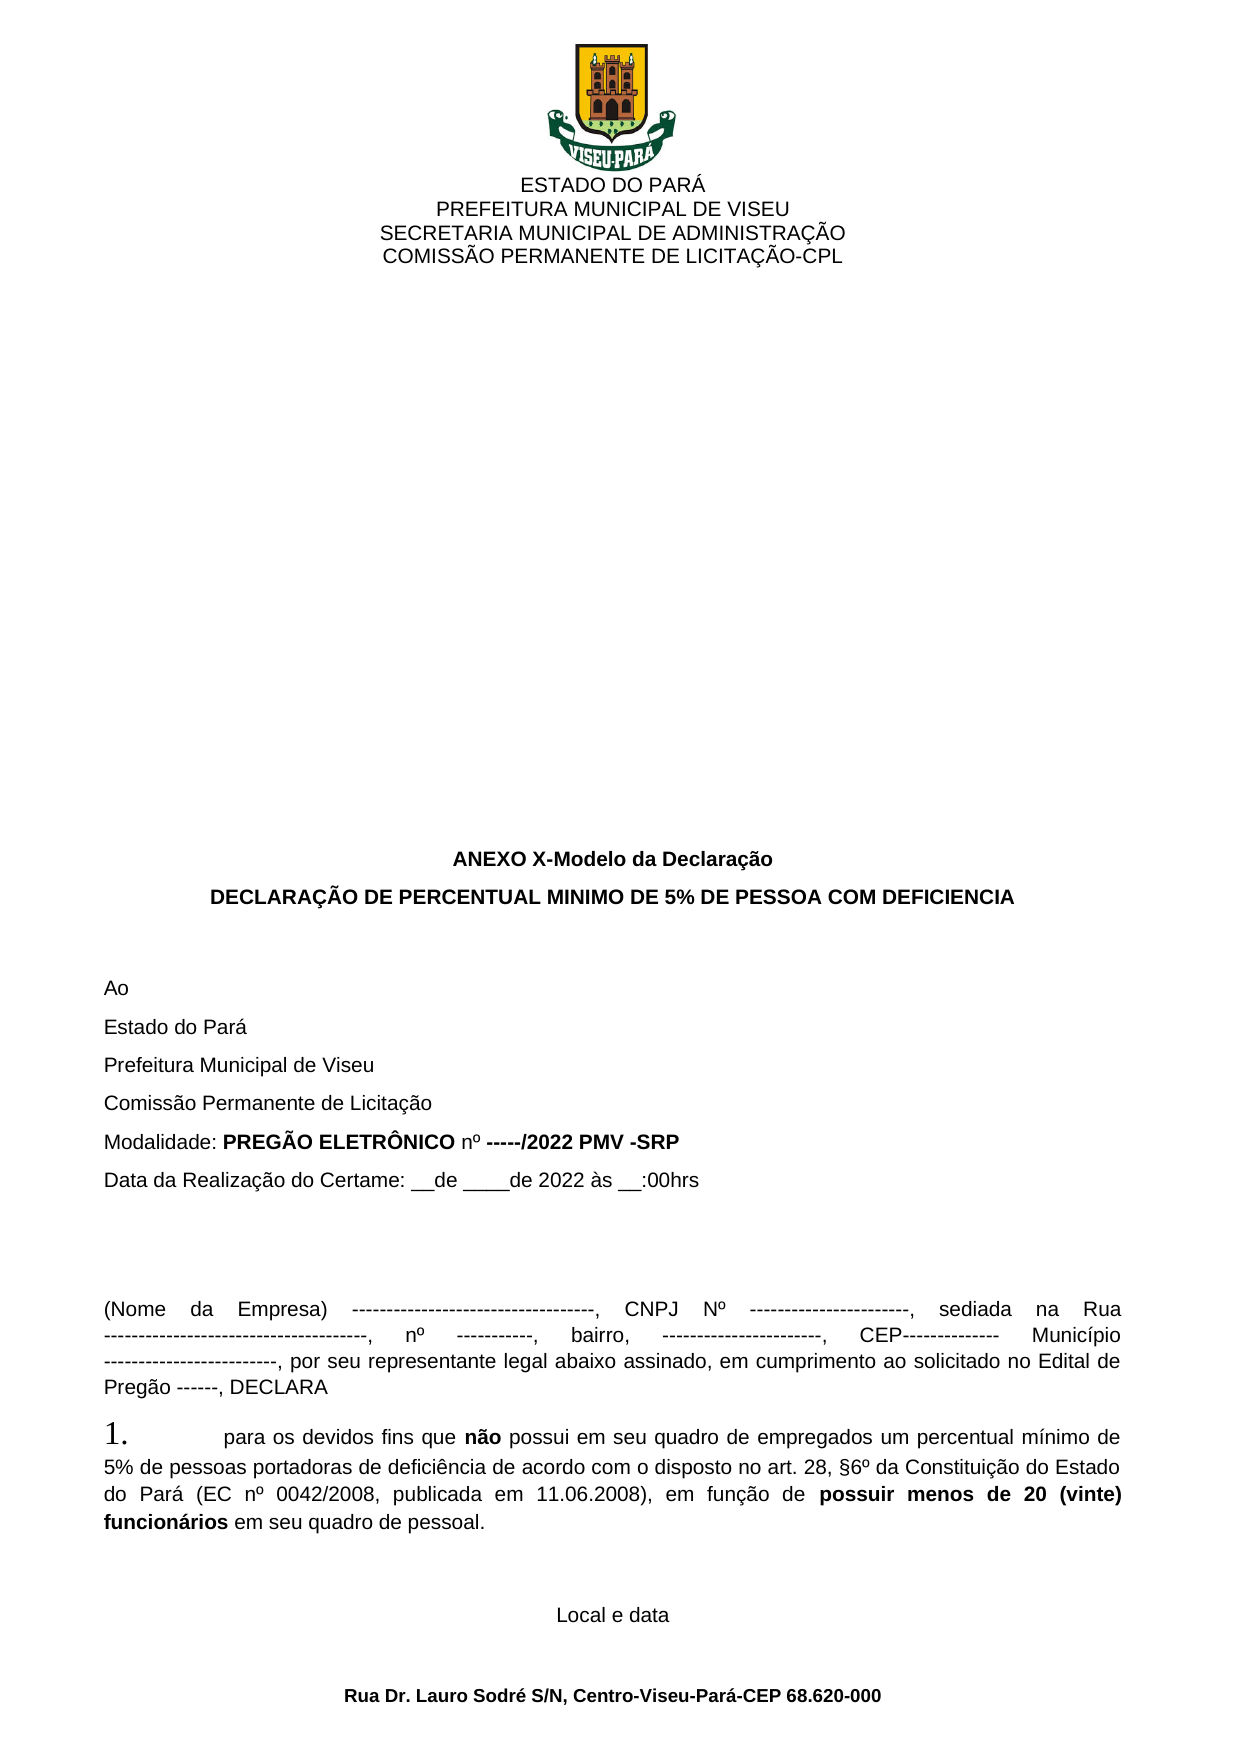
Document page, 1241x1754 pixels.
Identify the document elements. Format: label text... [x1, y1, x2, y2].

text Estado do Pará [103, 1014, 1122, 1038]
text ANEXO X-Modelo da Declaração [103, 847, 1122, 871]
picture [547, 44, 677, 172]
text Ao [103, 976, 1122, 1000]
text (Nome da Empresa) -----------------------------------, CNPJ Nº -----------------------, sediada na Rua --------------------------------------, nº -----------, bairro, -----------------------, CEP-------------- Município -------------------------, por seu representante legal abaixo assinado, em cumprimento ao solicitado no Edital de Pregão ------, DECLARA [103, 1297, 1122, 1398]
text Local e data [103, 1602, 1122, 1626]
text Modalidade: PREGÃO ELETRÔNICO nº -----/2022 PMV -SRP [103, 1129, 1122, 1153]
list para os devidos fins que não possui em seu quadro de empregados um percentual mínimo de 5% de pessoas portadoras de deficiência de acordo com o disposto no art. 28, §6º da Constituição do Estado do Pará (EC nº 0042/2008, publicada em 11.06.2008), em função de possuir menos de 20 (vinte) funcionários em seu quadro de pessoal. [103, 1413, 1122, 1534]
text DECLARAÇÃO DE PERCENTUAL MINIMO DE 5% DE PESSOA COM DEFICIENCIA [103, 885, 1122, 909]
text Prefeitura Municipal de Viseu [103, 1053, 1122, 1077]
text Data da Realização do Certame: __de ____de 2022 às __:00hrs [103, 1168, 1122, 1192]
text Comissão Permanente de Licitação [103, 1091, 1122, 1115]
